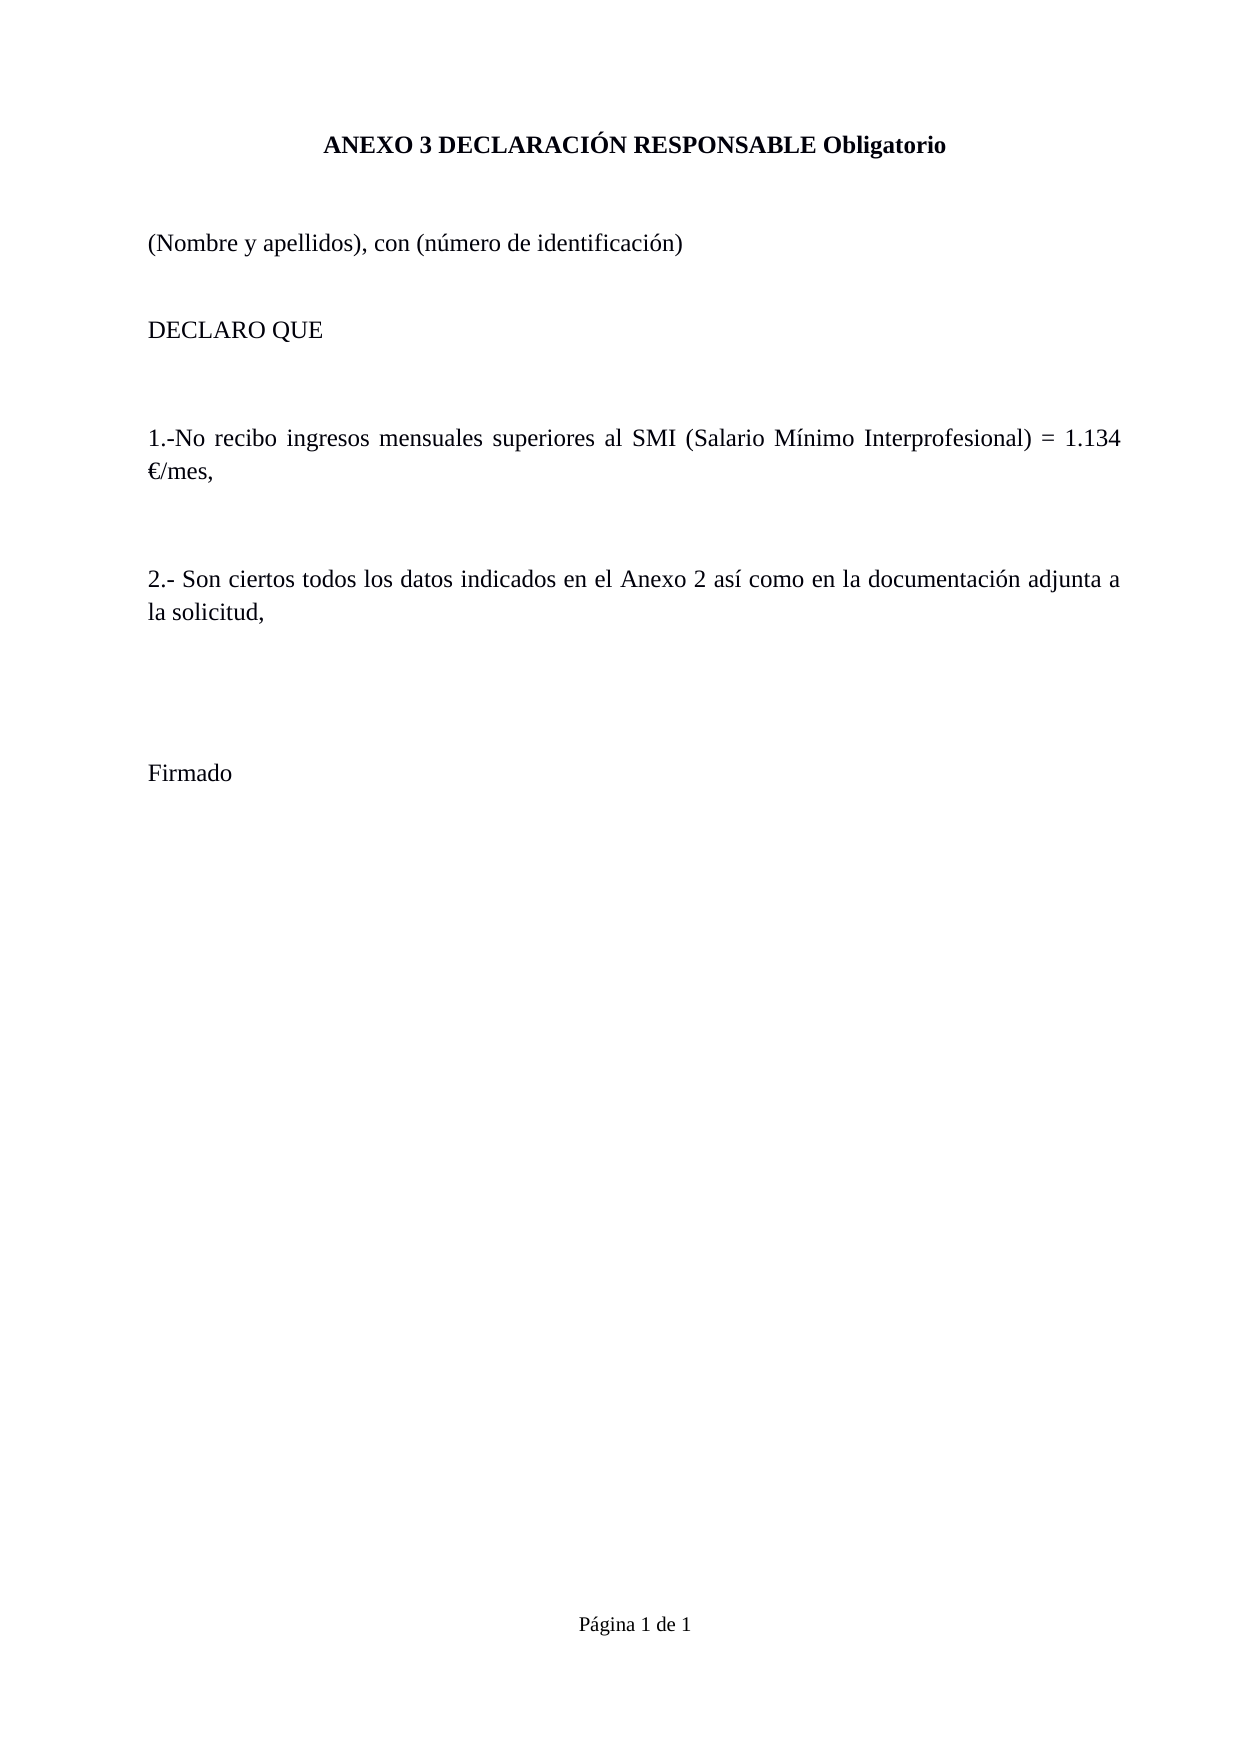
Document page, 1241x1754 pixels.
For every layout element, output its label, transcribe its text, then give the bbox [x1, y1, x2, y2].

text (Nombre y apellidos), con (número de identificación) [148, 228, 1122, 257]
text ANEXO 3 DECLARACIÓN RESPONSABLE Obligatorio [148, 130, 1122, 159]
text DECLARO QUE [148, 315, 1122, 344]
text 2.- Son ciertos todos los datos indicados en el Anexo 2 así como en la documentación adjunta a la solicitud, [148, 564, 1122, 626]
text 1.-No recibo ingresos mensuales superiores al SMI (Salario Mínimo Interprofesional) = 1.134 €/mes, [148, 423, 1122, 485]
text Firmado [148, 758, 1122, 787]
